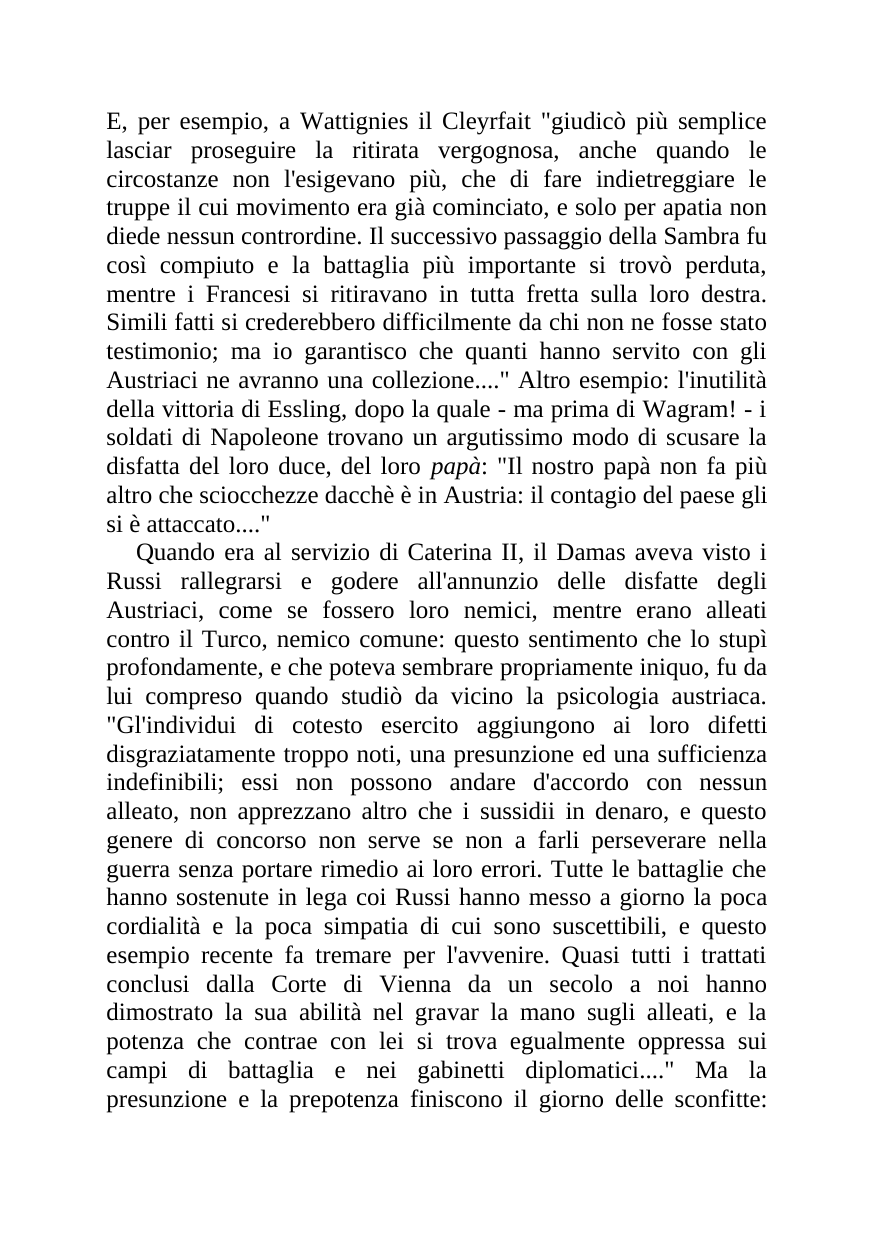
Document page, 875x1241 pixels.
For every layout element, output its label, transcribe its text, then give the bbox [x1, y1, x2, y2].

text Quando era al servizio di Caterina II, il Damas aveva visto i Russi rallegrarsi e godere all'annunzio delle disfatte degli Austriaci, come se fossero loro nemici, mentre erano alleati contro il Turco, nemico comune: questo sentimento che lo stupì profondamente, e che poteva sembrare propriamente iniquo, fu da lui compreso quando studiò da vicino la psicologia austriaca. "Gl'individui di cotesto esercito aggiungono ai loro difetti disgraziatamente troppo noti, una presunzione ed una sufficienza indefinibili; essi non possono andare d'accordo con nessun alleato, non apprezzano altro che i sussidii in denaro, e questo genere di concorso non serve se non a farli perseverare nella guerra senza portare rimedio ai loro errori. Tutte le battaglie che hanno sostenute in lega coi Russi hanno messo a giorno la poca cordialità e la poca simpatia di cui sono suscettibili, e questo esempio recente fa tremare per l'avvenire. Quasi tutti i trattati conclusi dalla Corte di Vienna da un secolo a noi hanno dimostrato la sua abilità nel gravar la mano sugli alleati, e la potenza che contrae con lei si trova egualmente oppressa sui campi di battaglia e nei gabinetti diplomatici...." Ma la presunzione e la prepotenza finiscono il giorno delle sconfitte: [106, 537, 768, 1112]
text E, per esempio, a Wattignies il Cleyrfait "giudicò più semplice lasciar proseguire la ritirata vergognosa, anche quando le circostanze non l'esigevano più, che di fare indietreggiare le truppe il cui movimento era già cominciato, e solo per apatia non diede nessun contrordine. Il successivo passaggio della Sambra fu così compiuto e la battaglia più importante si trovò perduta, mentre i Francesi si ritiravano in tutta fretta sulla loro destra. Simili fatti si crederebbero difficilmente da chi non ne fosse stato testimonio; ma io garantisco che quanti hanno servito con gli Austriaci ne avranno una collezione...." Altro esempio: l'inutilità della vittoria di Essling, dopo la quale - ma prima di Wagram! - i soldati di Napoleone trovano un argutissimo modo di scusare la disfatta del loro duce, del loro papà: "Il nostro papà non fa più altro che sciocchezze dacchè è in Austria: il contagio del paese gli si è attaccato...." [106, 106, 768, 537]
